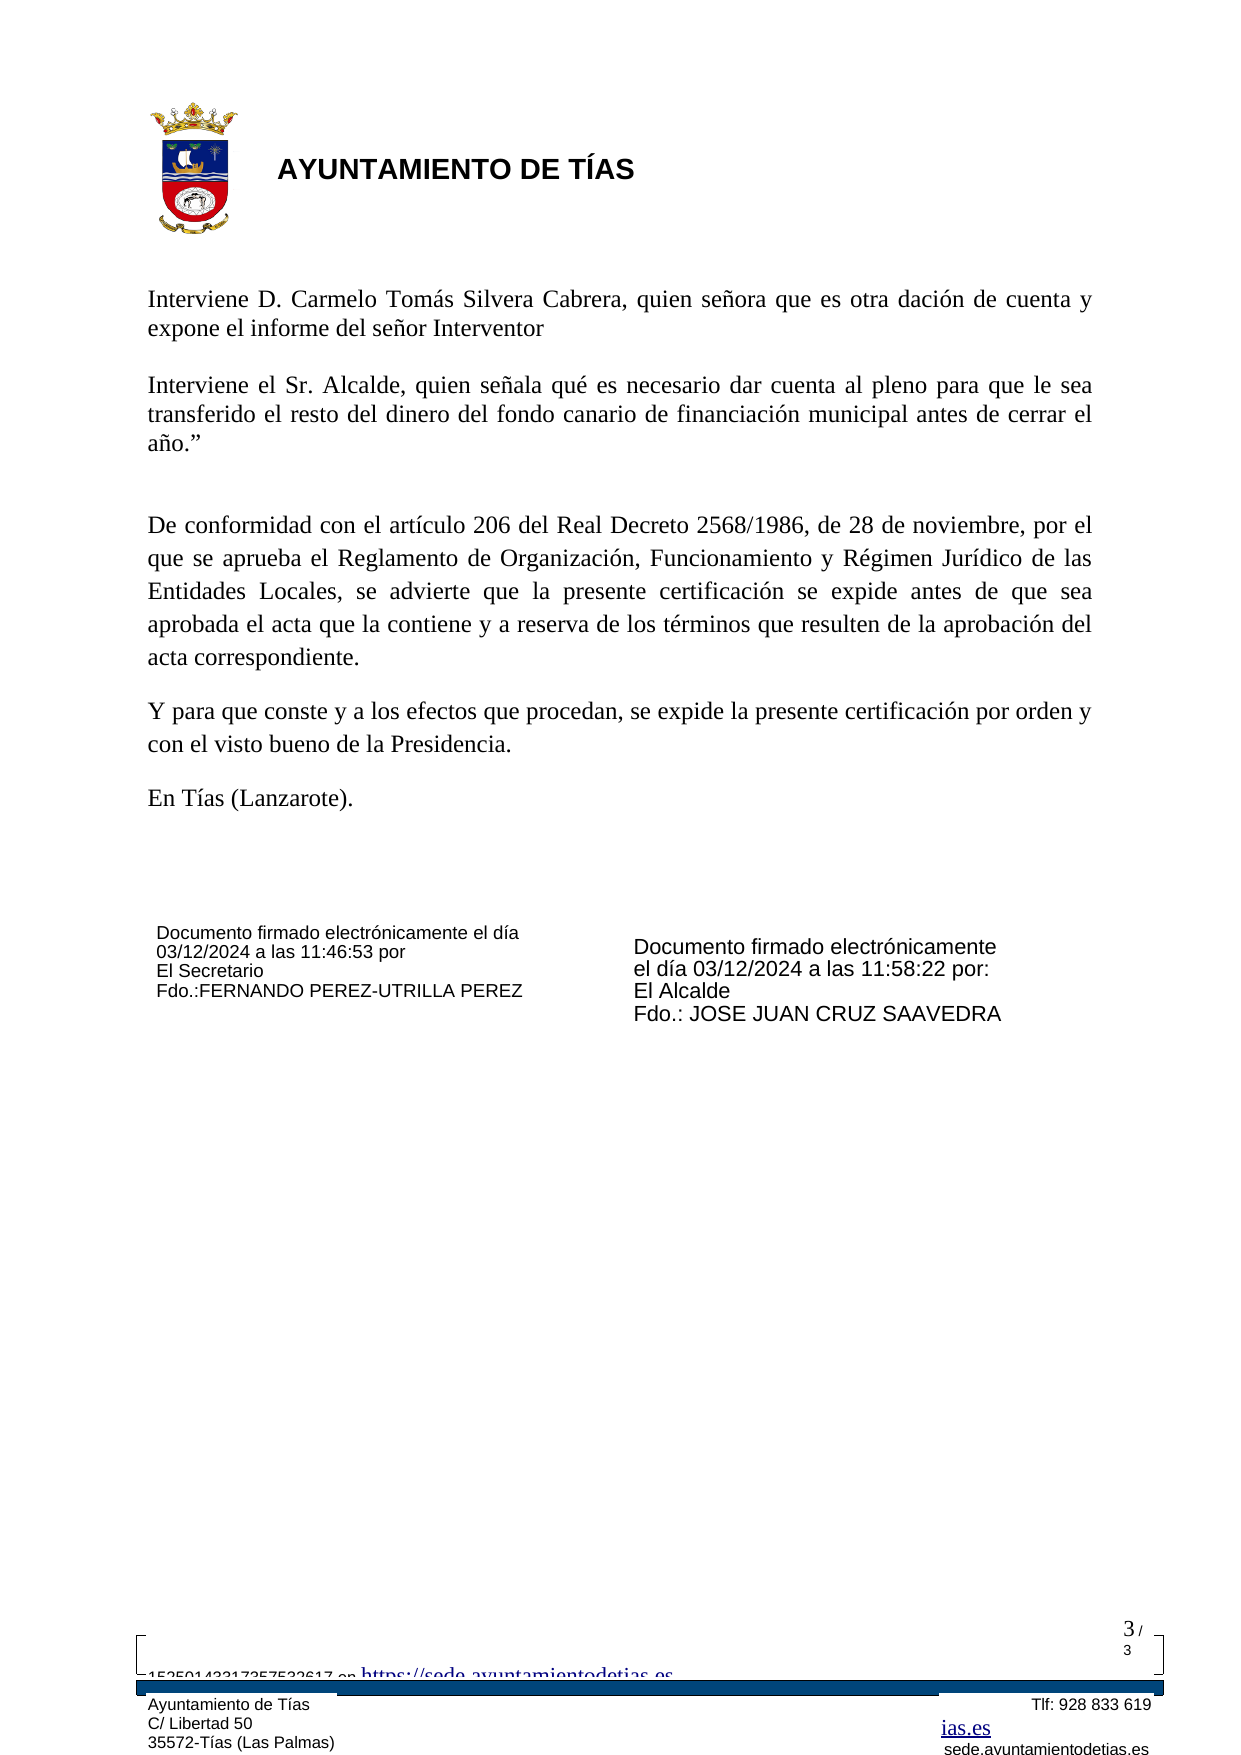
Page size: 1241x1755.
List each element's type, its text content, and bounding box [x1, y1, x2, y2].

text Interviene D. Carmelo Tomás Silvera Cabrera, quien señora que es otra dación de cuenta y expone el informe del señor Interventor [147, 284, 1093, 341]
text De conformidad con el artículo 206 del Real Decreto 2568/1986, de 28 de noviembre, por el que se aprueba el Reglamento de Organización, Funcionamiento y Régimen Jurídico de las Entidades Locales, se advierte que la presente certificación se expide antes de que sea aprobada el acta que la contiene y a reserva de los términos que resulten de la aprobación del acta correspondiente. [147, 510, 1093, 671]
text En Tías (Lanzarote). [147, 783, 1105, 812]
text Fdo.:FERNANDO PEREZ-UTRILLA PEREZ [156, 981, 534, 1001]
text Y para que conste y a los efectos que procedan, se expide la presente certificación por orden y con el visto bueno de la Presidencia. [147, 696, 1093, 758]
text Fdo.: JOSE JUAN CRUZ SAAVEDRA [633, 1003, 1105, 1026]
text Interviene el Sr. Alcalde, quien señala qué es necesario dar cuenta al pleno para que le sea transferido el resto del dinero del fondo canario de financiación municipal antes de cerrar el año.” [147, 370, 1093, 456]
text El Secretario [156, 962, 534, 981]
text Documento firmado electrónicamente el día 03/12/2024 a las 11:58:22 por: El Alcalde [633, 937, 1007, 1003]
text Documento firmado electrónicamente el día 03/12/2024 a las 11:46:53 por [156, 924, 534, 962]
